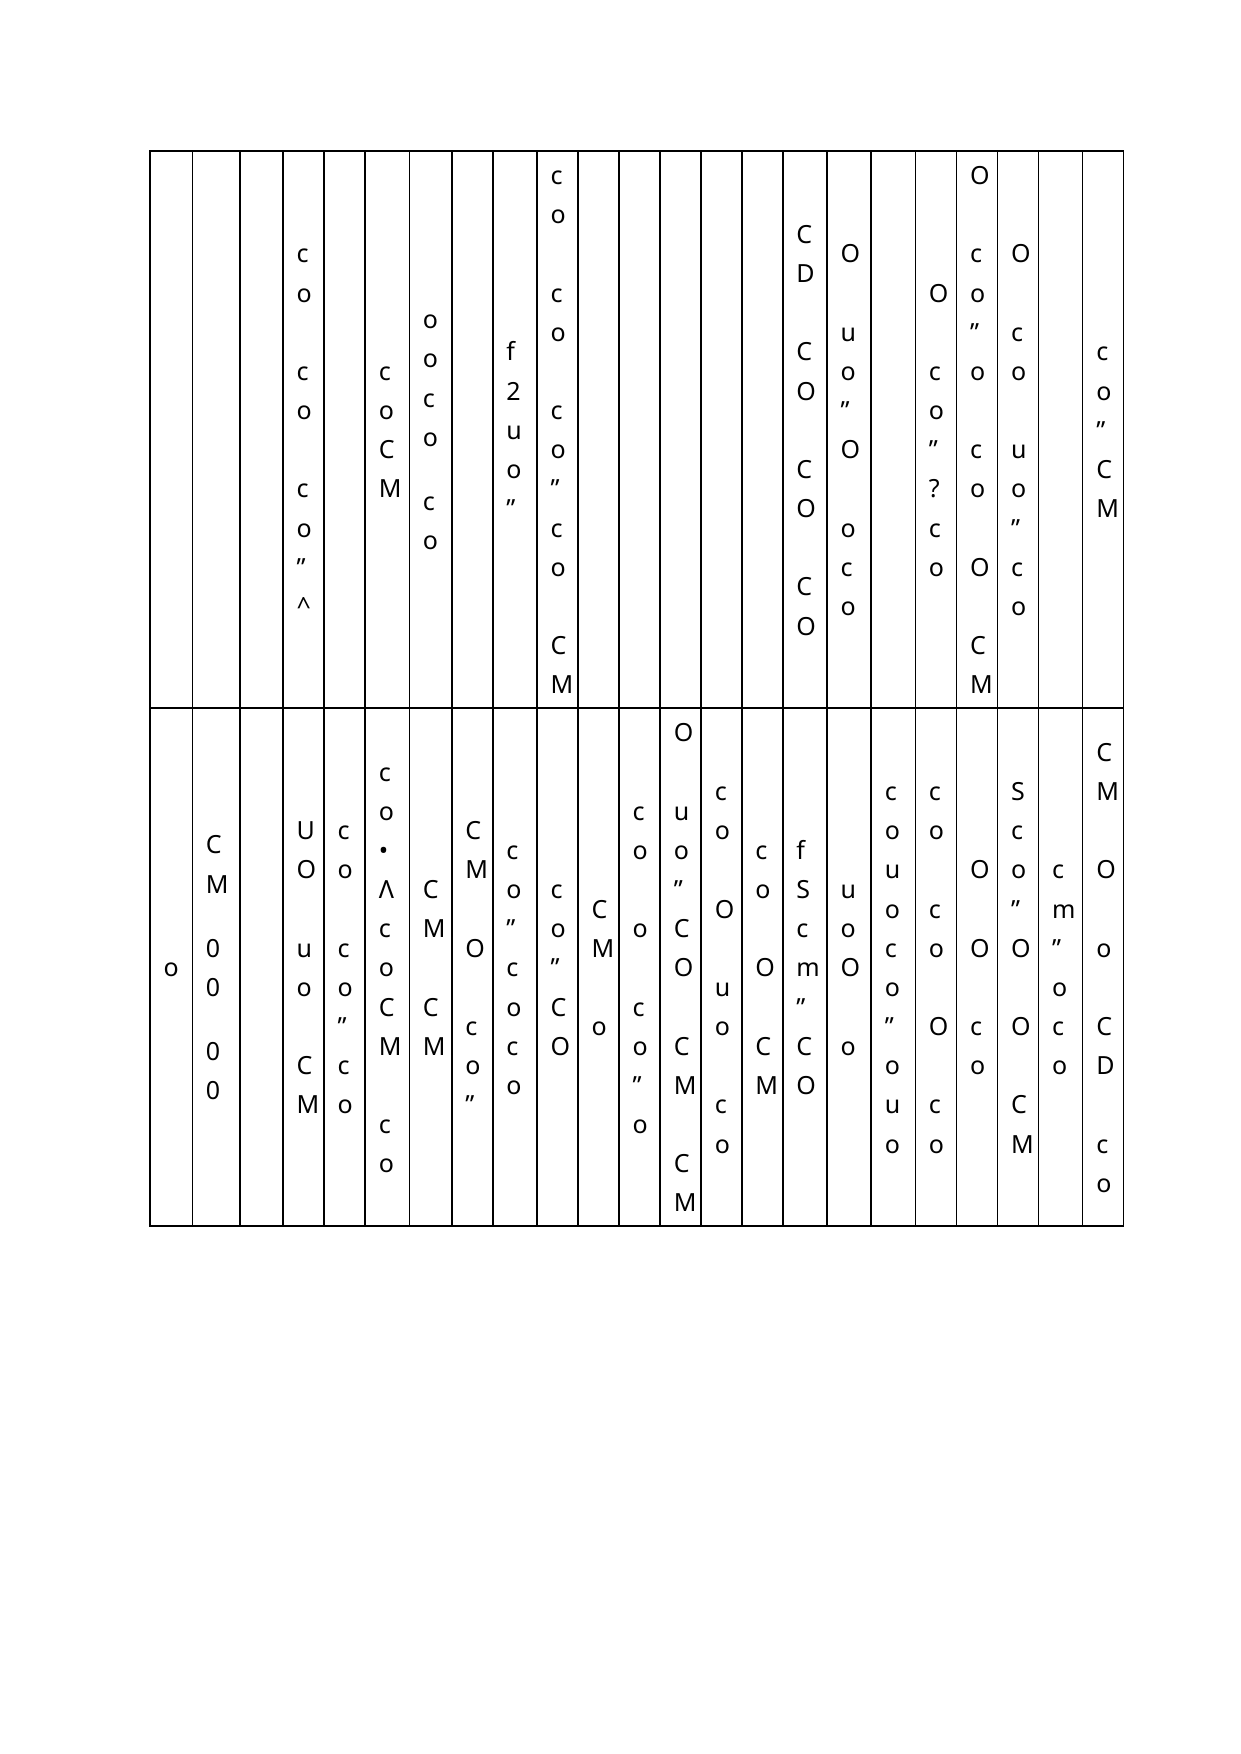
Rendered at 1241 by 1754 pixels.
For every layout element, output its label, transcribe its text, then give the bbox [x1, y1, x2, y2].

table_cell CM 00 00 [193, 709, 239, 1225]
table_cell co O CM [743, 709, 782, 1225]
table_cell co CM [366, 152, 409, 707]
table_cell co Ο uo co [702, 709, 741, 1225]
table_cell fS cm” CO [784, 709, 826, 1225]
table_cell [661, 152, 700, 707]
table_cell [620, 152, 659, 707]
table_cell CM O ο CD co [1083, 709, 1123, 1225]
table_cell O uo” CO CM CM [661, 709, 700, 1225]
table_cell f2 uo” [494, 152, 536, 707]
table_cell O uo” O ο co [828, 152, 870, 707]
table_cell co uo co” ο uo [872, 709, 915, 1225]
table_cell [453, 152, 492, 707]
table_cell co” CO [538, 709, 577, 1225]
table_cell [241, 709, 282, 1225]
table_cell UO uo CM [284, 709, 323, 1225]
table_cell [743, 152, 782, 707]
table_cell co •Λ co CM co [366, 709, 409, 1225]
table_cell O O co [957, 709, 997, 1225]
table_cell co co” co [325, 709, 364, 1225]
table_cell co” CM [1083, 152, 1123, 707]
table_cell co co co” ^ [284, 152, 323, 707]
table_cell S co” O O CM [998, 709, 1038, 1225]
table_cell [872, 152, 915, 707]
table_cell O co uo” co [998, 152, 1038, 707]
table_cell [241, 152, 282, 707]
table_cell uo O ο [828, 709, 870, 1225]
table_cell O co” ο co O CM [957, 152, 997, 707]
table_cell CD CO CO CO [784, 152, 826, 707]
table_cell [1039, 152, 1082, 707]
table_cell co co co” co CM [538, 152, 577, 707]
table_cell [151, 152, 192, 707]
table_cell CM CM [410, 709, 451, 1225]
table_cell co ο co” ο [620, 709, 659, 1225]
table_cell O co” ? co [916, 152, 956, 707]
table_cell co” co co [494, 709, 536, 1225]
table_cell cm” ο co [1039, 709, 1082, 1225]
table_cell ο [151, 709, 192, 1225]
table_cell ο ο co co [410, 152, 451, 707]
table_cell co co O co [916, 709, 956, 1225]
table_cell [325, 152, 364, 707]
table_cell [579, 152, 618, 707]
table_cell CM O co” [453, 709, 492, 1225]
table_cell [702, 152, 741, 707]
table_cell [193, 152, 239, 707]
table_cell CM ο [579, 709, 618, 1225]
